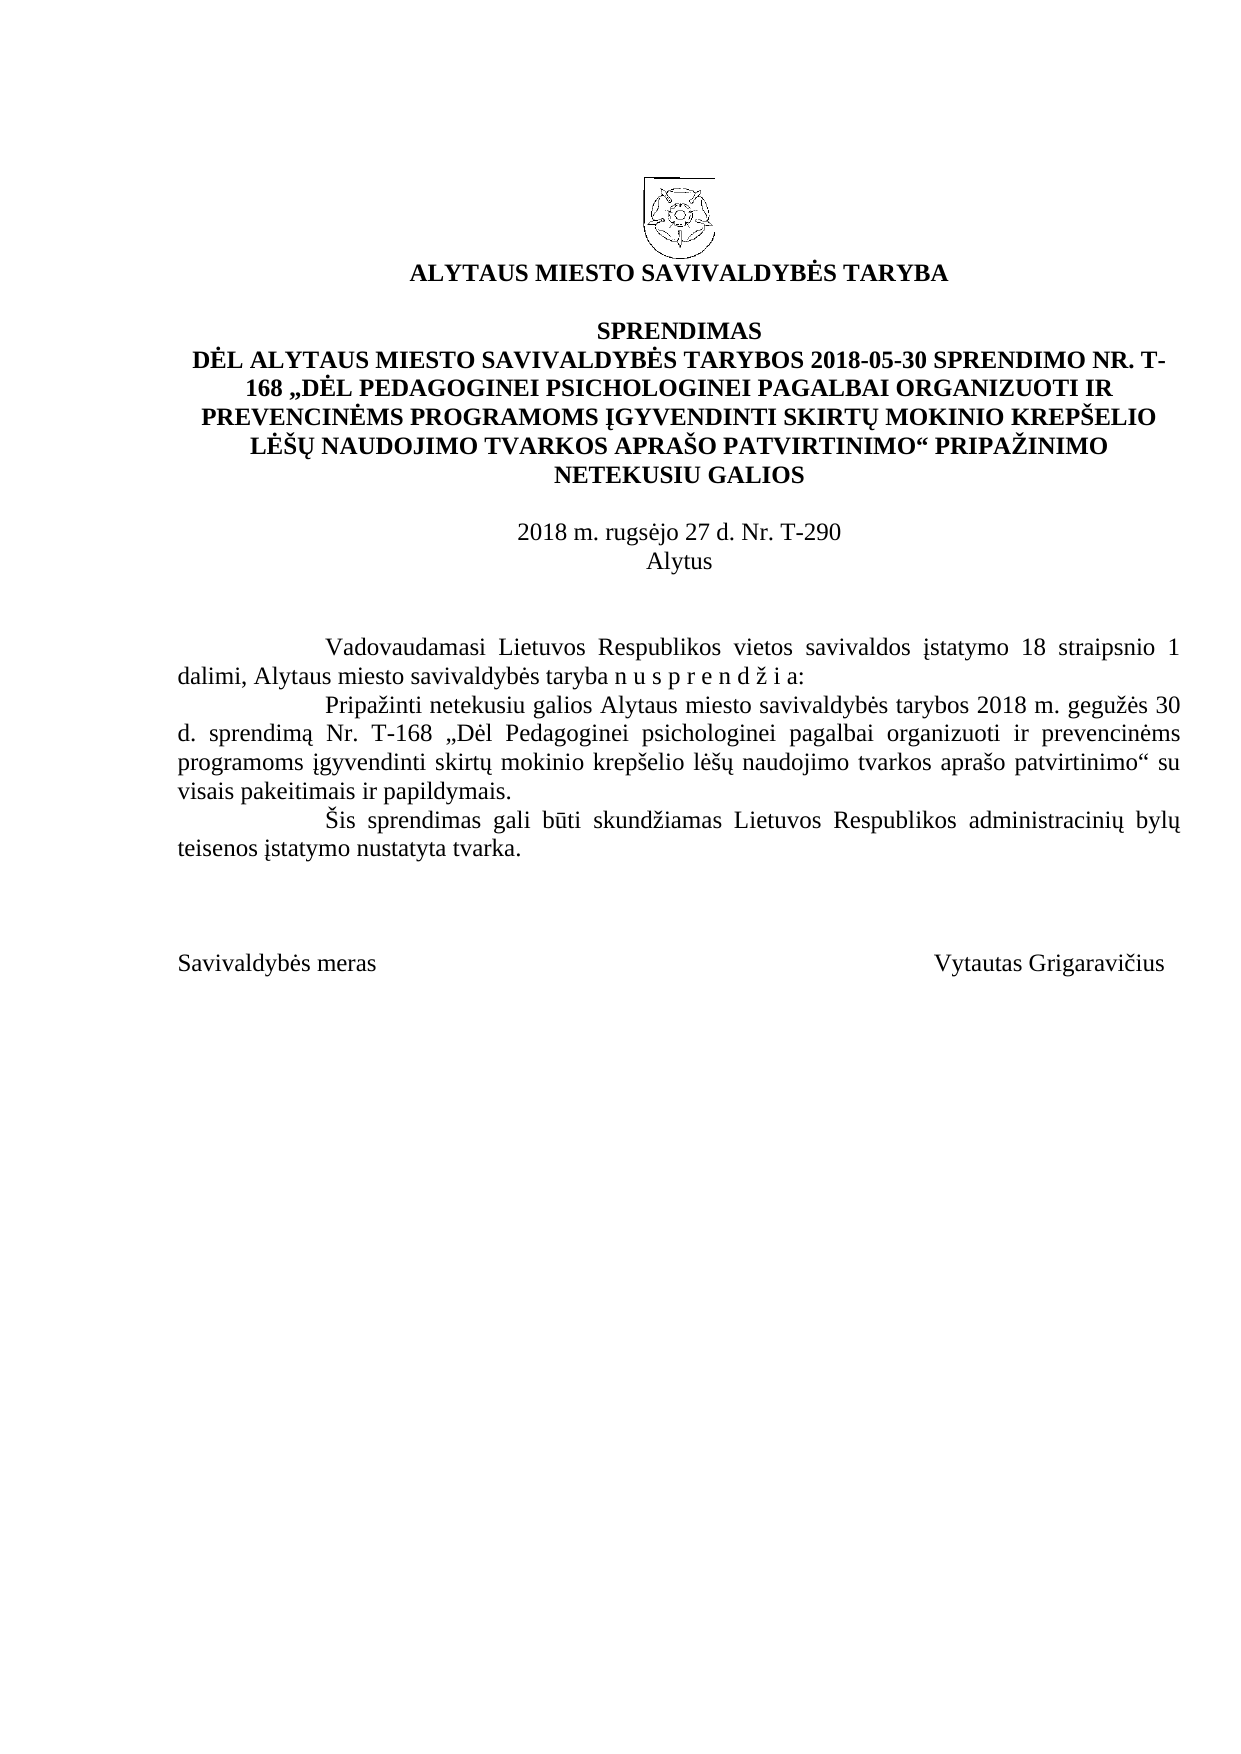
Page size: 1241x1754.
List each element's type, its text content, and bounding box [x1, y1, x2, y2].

text SPRENDIMAS [177, 316, 1181, 345]
text Alytus [177, 546, 1181, 575]
text Šis sprendimas gali būti skundžiamas Lietuvos Respublikos administracinių bylų teisenos įstatymo nustatyta tvarka. [177, 805, 1181, 862]
text Vadovaudamasi Lietuvos Respublikos vietos savivaldos įstatymo 18 straipsnio 1 dalimi, Alytaus miesto savivaldybės taryba n u s p r e n d ž i a: [177, 632, 1181, 690]
text DĖL ALYTAUS MIESTO SAVIVALDYBĖS TARYBOS 2018-05-30 SPRENDIMO NR. T-168 „DĖL PEDAGOGINEI PSICHOLOGINEI PAGALBAI ORGANIZUOTI IR PREVENCINĖMS PROGRAMOMS ĮGYVENDINTI SKIRTŲ MOKINIO KREPŠELIO LĖŠŲ NAUDOJIMO TVARKOS APRAŠO PATVIRTINIMO“ PRIPAŽINIMO NETEKUSIU GALIOS [177, 345, 1181, 488]
text Pripažinti netekusiu galios Alytaus miesto savivaldybės tarybos 2018 m. gegužės 30 d. sprendimą Nr. T-168 „Dėl Pedagoginei psichologinei pagalbai organizuoti ir prevencinėms programoms įgyvendinti skirtų mokinio krepšelio lėšų naudojimo tvarkos aprašo patvirtinimo“ su visais pakeitimais ir papildymais. [177, 690, 1181, 805]
text 2018 m. rugsėjo 27 d. Nr. T-290 [177, 517, 1181, 546]
text Savivaldybės meras Vytautas Grigaravičius [177, 948, 1181, 977]
text ALYTAUS MIESTO SAVIVALDYBĖS TARYBA [177, 258, 1181, 287]
